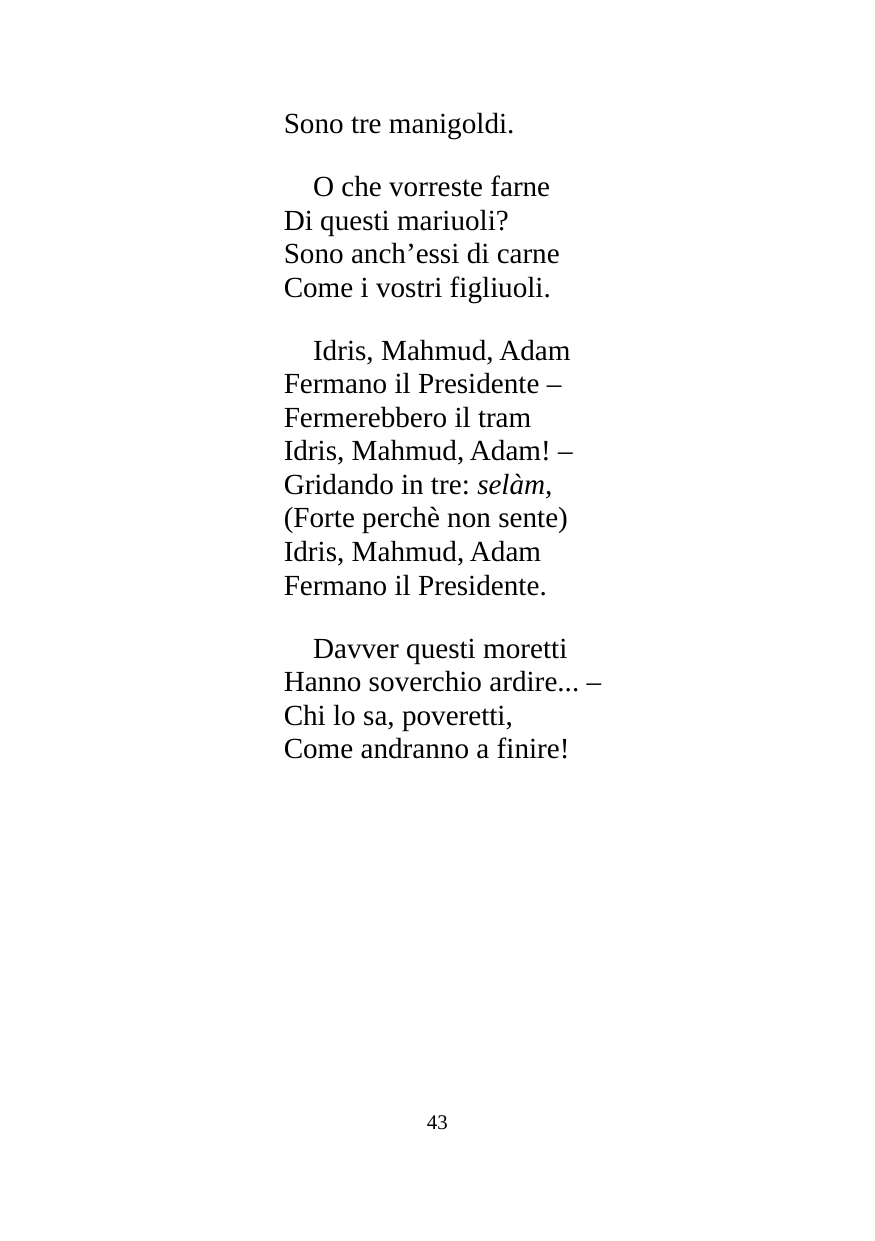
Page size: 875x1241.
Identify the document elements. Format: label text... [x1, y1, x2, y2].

text Sono tre manigoldi. [283, 106, 768, 140]
text (Forte perchè non sente) [283, 501, 768, 534]
text Fermano il Presidente – [283, 366, 768, 400]
text Fermerebbero il tram [283, 400, 768, 433]
text O che vorreste farne [283, 169, 768, 203]
text Sono anch’essi di carne [283, 236, 768, 270]
text Idris, Mahmud, Adam! – [283, 433, 768, 467]
text Fermano il Presidente. [283, 568, 768, 601]
text Gridando in tre: selàm, [283, 467, 768, 501]
text Di questi mariuoli? [283, 203, 768, 236]
text Idris, Mahmud, Adam [283, 333, 768, 366]
text Hanno soverchio ardire... – [283, 664, 768, 698]
text Come i vostri figliuoli. [283, 270, 768, 303]
text Idris, Mahmud, Adam [283, 534, 768, 568]
text Chi lo sa, poveretti, [283, 698, 768, 731]
text Davver questi moretti [283, 631, 768, 664]
text Come andranno a finire! [283, 731, 768, 765]
